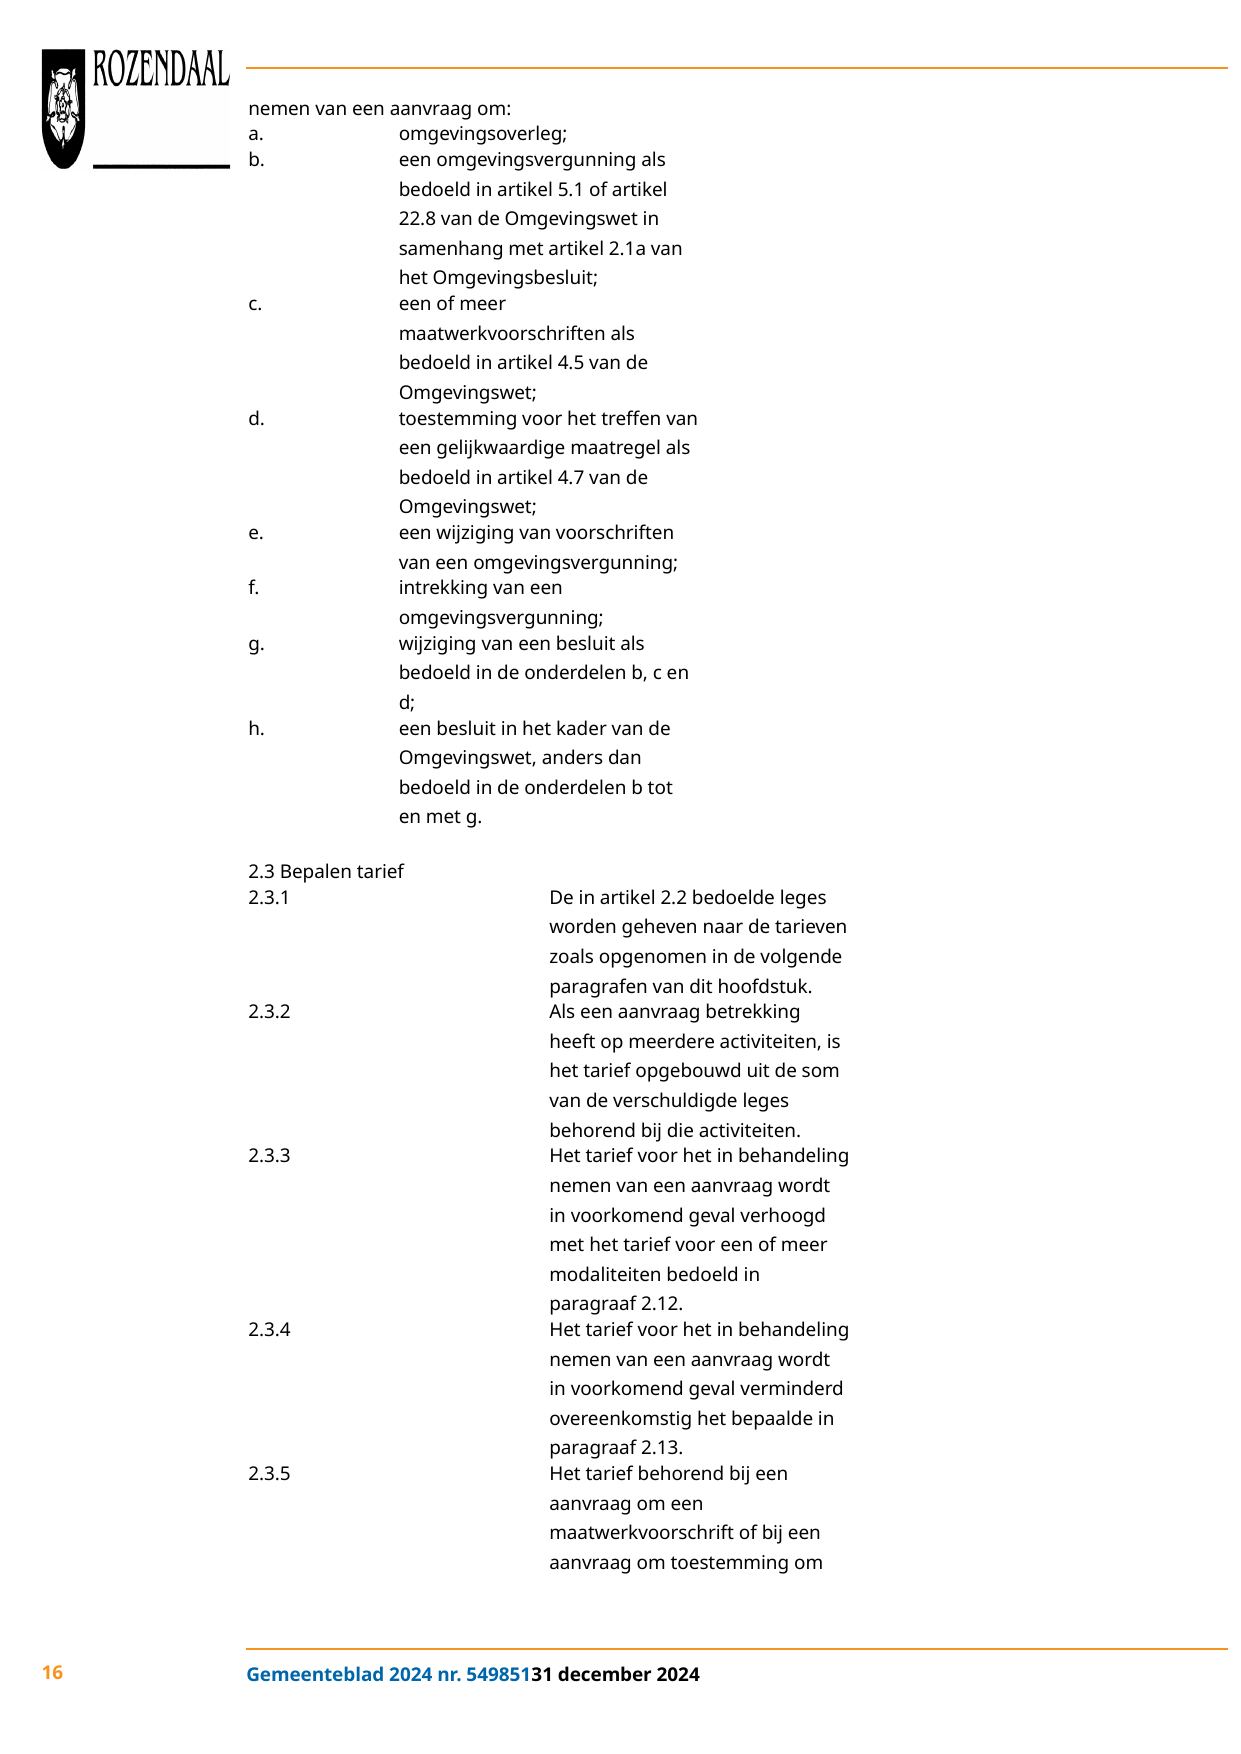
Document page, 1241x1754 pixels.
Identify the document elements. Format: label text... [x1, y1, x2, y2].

table_cell f. [248, 575, 398, 630]
picture [41, 47, 231, 172]
table_cell 2.3.5 [248, 1460, 549, 1575]
table_cell [850, 1143, 1152, 1316]
table_cell toestemming voor het treffen van een gelijkwaardige maatregel als bedoeld in artikel 4.7 van de Omgevingswet; [399, 405, 700, 519]
table_cell [700, 519, 1001, 574]
table_cell [850, 829, 1001, 855]
table_cell [700, 121, 1001, 146]
table_cell h. [248, 715, 398, 829]
table_cell intrekking van een omgevingsvergunning; [399, 575, 700, 630]
table_cell [700, 146, 1001, 290]
table_cell Het tarief voor het in behandeling nemen van een aanvraag wordt in voorkomend geval verminderd overeenkomstig het bepaalde in paragraaf 2.13. [549, 1316, 850, 1460]
table_cell [850, 999, 1152, 1143]
table_cell g. [248, 630, 398, 715]
table_cell [1001, 405, 1152, 519]
table_cell [850, 1460, 1152, 1575]
table_cell [1001, 630, 1152, 715]
table_cell [1001, 290, 1152, 405]
table_cell [700, 95, 1001, 121]
table_cell b. [248, 146, 398, 290]
table_cell d. [248, 405, 398, 519]
table_cell [1001, 519, 1152, 574]
table_cell De in artikel 2.2 bedoelde leges worden geheven naar de tarieven zoals opgenomen in de volgende paragrafen van dit hoofdstuk. [549, 884, 850, 998]
table_cell [700, 290, 1001, 405]
table_cell [850, 1316, 1152, 1460]
table_cell 2.3.1 [248, 884, 549, 998]
table_cell [1001, 121, 1152, 146]
table_cell [700, 715, 1001, 829]
table_cell een omgevingsvergunning als bedoeld in artikel 5.1 of artikel 22.8 van de Omgevingswet in samenhang met artikel 2.1a van het Omgevingsbesluit; [399, 146, 700, 290]
table_cell [700, 829, 850, 855]
table_cell [700, 575, 1001, 630]
table_cell [248, 829, 398, 855]
table_cell 2.3.4 [248, 1316, 549, 1460]
table_cell Als een aanvraag betrekking heeft op meerdere activiteiten, is het tarief opgebouwd uit de som van de verschuldigde leges behorend bij die activiteiten. [549, 999, 850, 1143]
table_cell 2.3.3 [248, 1143, 549, 1316]
table_cell [1001, 575, 1152, 630]
table_cell e. [248, 519, 398, 574]
table_cell nemen van een aanvraag om: [248, 95, 700, 121]
table_header [850, 858, 1152, 884]
table_cell a. [248, 121, 398, 146]
table_cell [1001, 715, 1152, 829]
table_cell Het tarief voor het in behandeling nemen van een aanvraag wordt in voorkomend geval verhoogd met het tarief voor een of meer modaliteiten bedoeld in paragraaf 2.12. [549, 1143, 850, 1316]
table_cell [700, 405, 1001, 519]
table_cell omgevingsoverleg; [399, 121, 700, 146]
table_cell 2.3.2 [248, 999, 549, 1143]
table_header 2.3 Bepalen tarief [248, 858, 850, 884]
table_cell [549, 829, 700, 855]
table_cell een of meer maatwerkvoorschriften als bedoeld in artikel 4.5 van de Omgevingswet; [399, 290, 700, 405]
table_cell c. [248, 290, 398, 405]
table_cell [1001, 146, 1152, 290]
table_cell [700, 630, 1001, 715]
table_cell [850, 884, 1152, 998]
table_cell een wijziging van voorschriften van een omgevingsvergunning; [399, 519, 700, 574]
table_cell [1001, 95, 1152, 121]
table_cell wijziging van een besluit als bedoeld in de onderdelen b, c en d; [399, 630, 700, 715]
table_cell Het tarief behorend bij een aanvraag om een maatwerkvoorschrift of bij een aanvraag om toestemming om een gelijkwaardige maatregel te treffen is niet van toepassing als het onderwerp waarop het maatwerkvoorschrift betrekking heeft of de gelijkwaardige maatregel onderdeel is van een aanvraag om een omgevingsvergunning. [549, 1460, 850, 1575]
table_cell [399, 829, 549, 855]
table_cell een besluit in het kader van de Omgevingswet, anders dan bedoeld in de onderdelen b tot en met g. [399, 715, 700, 829]
table_cell [1001, 829, 1152, 855]
